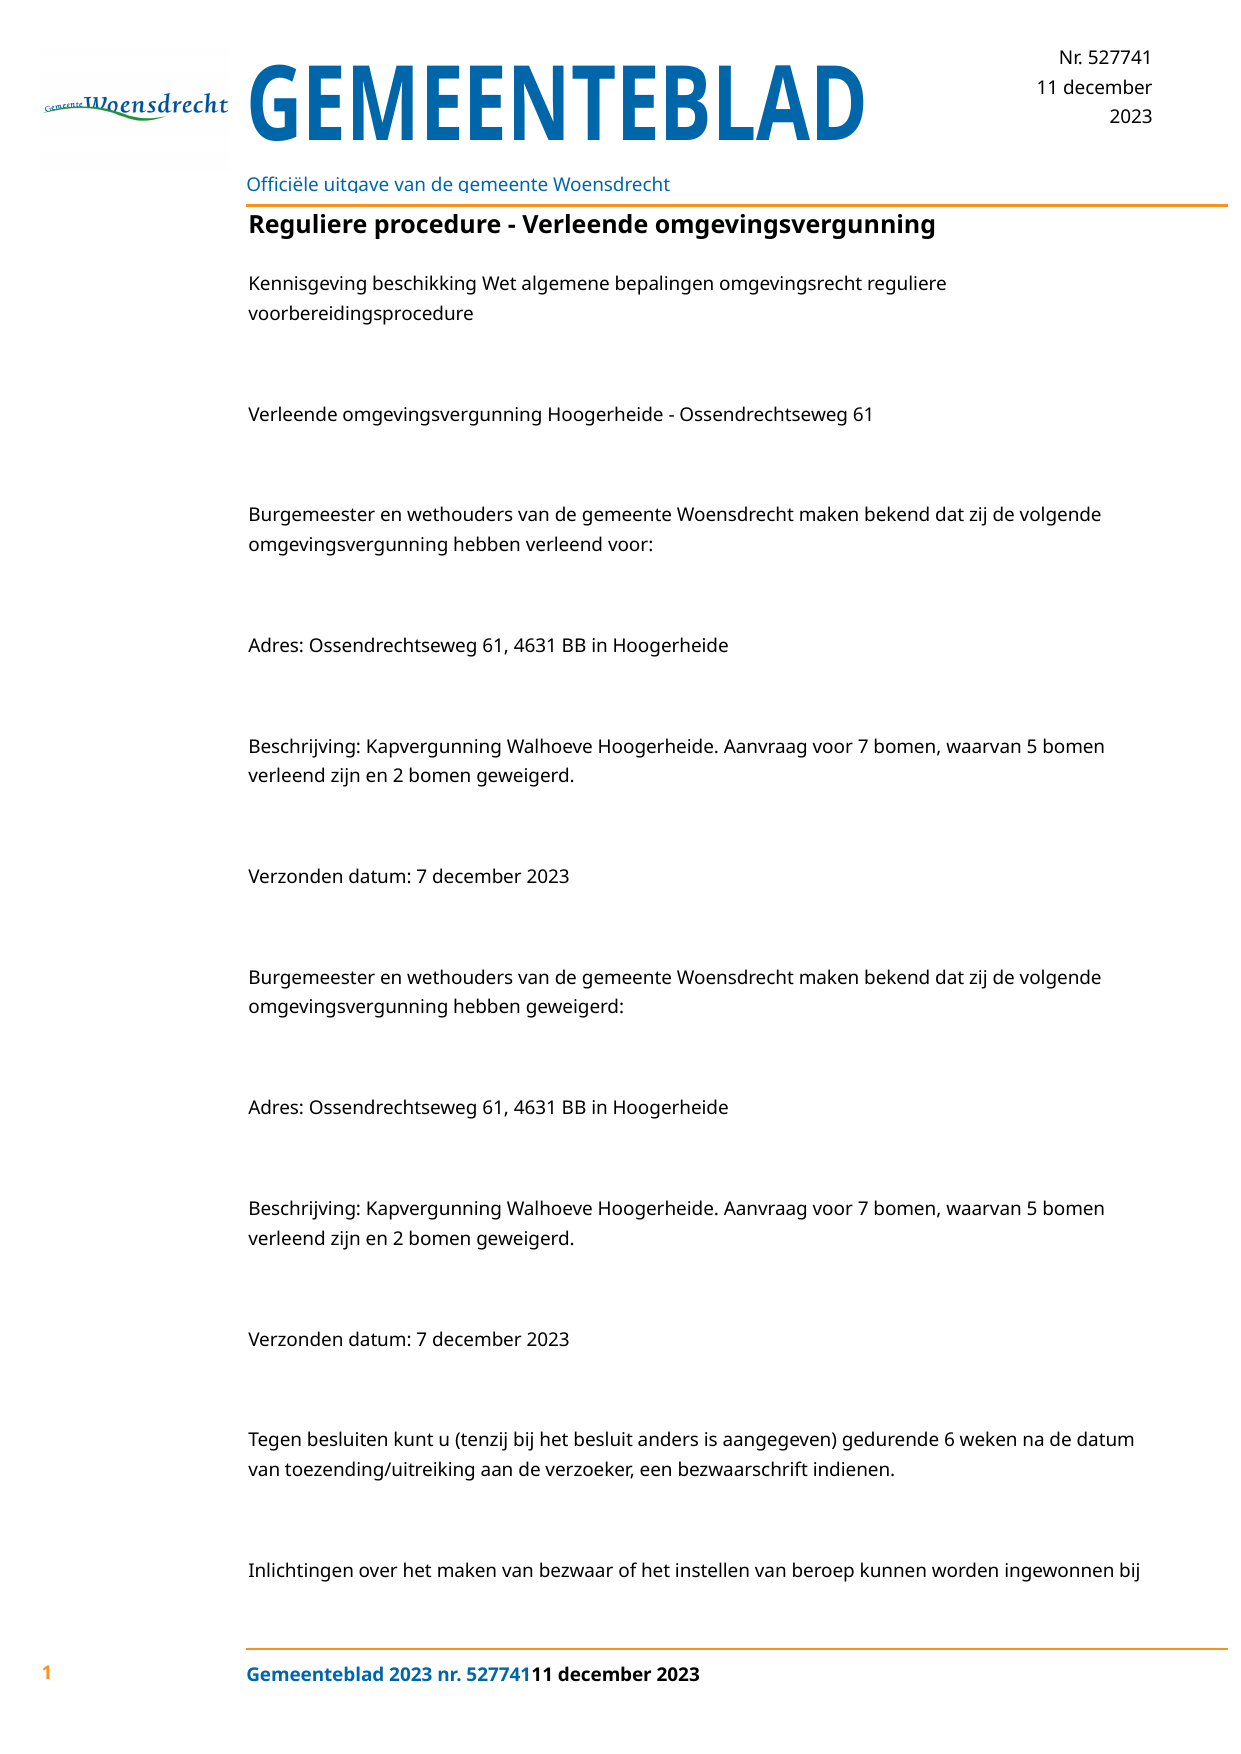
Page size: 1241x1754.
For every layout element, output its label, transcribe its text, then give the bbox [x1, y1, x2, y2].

text Reguliere procedure - Verleende omgevingsvergunning [248, 207, 1152, 241]
text Burgemeester en wethouders van de gemeente Woensdrecht maken bekend dat zij de volgende omgevingsvergunning hebben verleend voor: [248, 502, 1152, 557]
text Burgemeester en wethouders van de gemeente Woensdrecht maken bekend dat zij de volgende omgevingsvergunning hebben geweigerd: [248, 964, 1152, 1019]
picture [41, 47, 231, 172]
text Verzonden datum: 7 december 2023 [248, 863, 1152, 889]
text Tegen besluiten kunt u (tenzij bij het besluit anders is aangegeven) gedurende 6 weken na de datum van toezending/uitreiking aan de verzoeker, een bezwaarschrift indienen. [248, 1427, 1152, 1482]
text Verzonden datum: 7 december 2023 [248, 1326, 1152, 1351]
text Inlichtingen over het maken van bezwaar of het instellen van beroep kunnen worden ingewonnen bij [248, 1557, 1152, 1583]
text Verleende omgevingsvergunning Hoogerheide - Ossendrechtseweg 61 [248, 401, 1152, 426]
text Kennisgeving beschikking Wet algemene bepalingen omgevingsrecht reguliere voorbereidingsprocedure [248, 270, 1152, 326]
text Adres: Ossendrechtseweg 61, 4631 BB in Hoogerheide [248, 632, 1152, 658]
text Beschrijving: Kapvergunning Walhoeve Hoogerheide. Aanvraag voor 7 bomen, waarvan 5 bomen verleend zijn en 2 bomen geweigerd. [248, 733, 1152, 788]
text Adres: Ossendrechtseweg 61, 4631 BB in Hoogerheide [248, 1094, 1152, 1120]
text Beschrijving: Kapvergunning Walhoeve Hoogerheide. Aanvraag voor 7 bomen, waarvan 5 bomen verleend zijn en 2 bomen geweigerd. [248, 1195, 1152, 1251]
